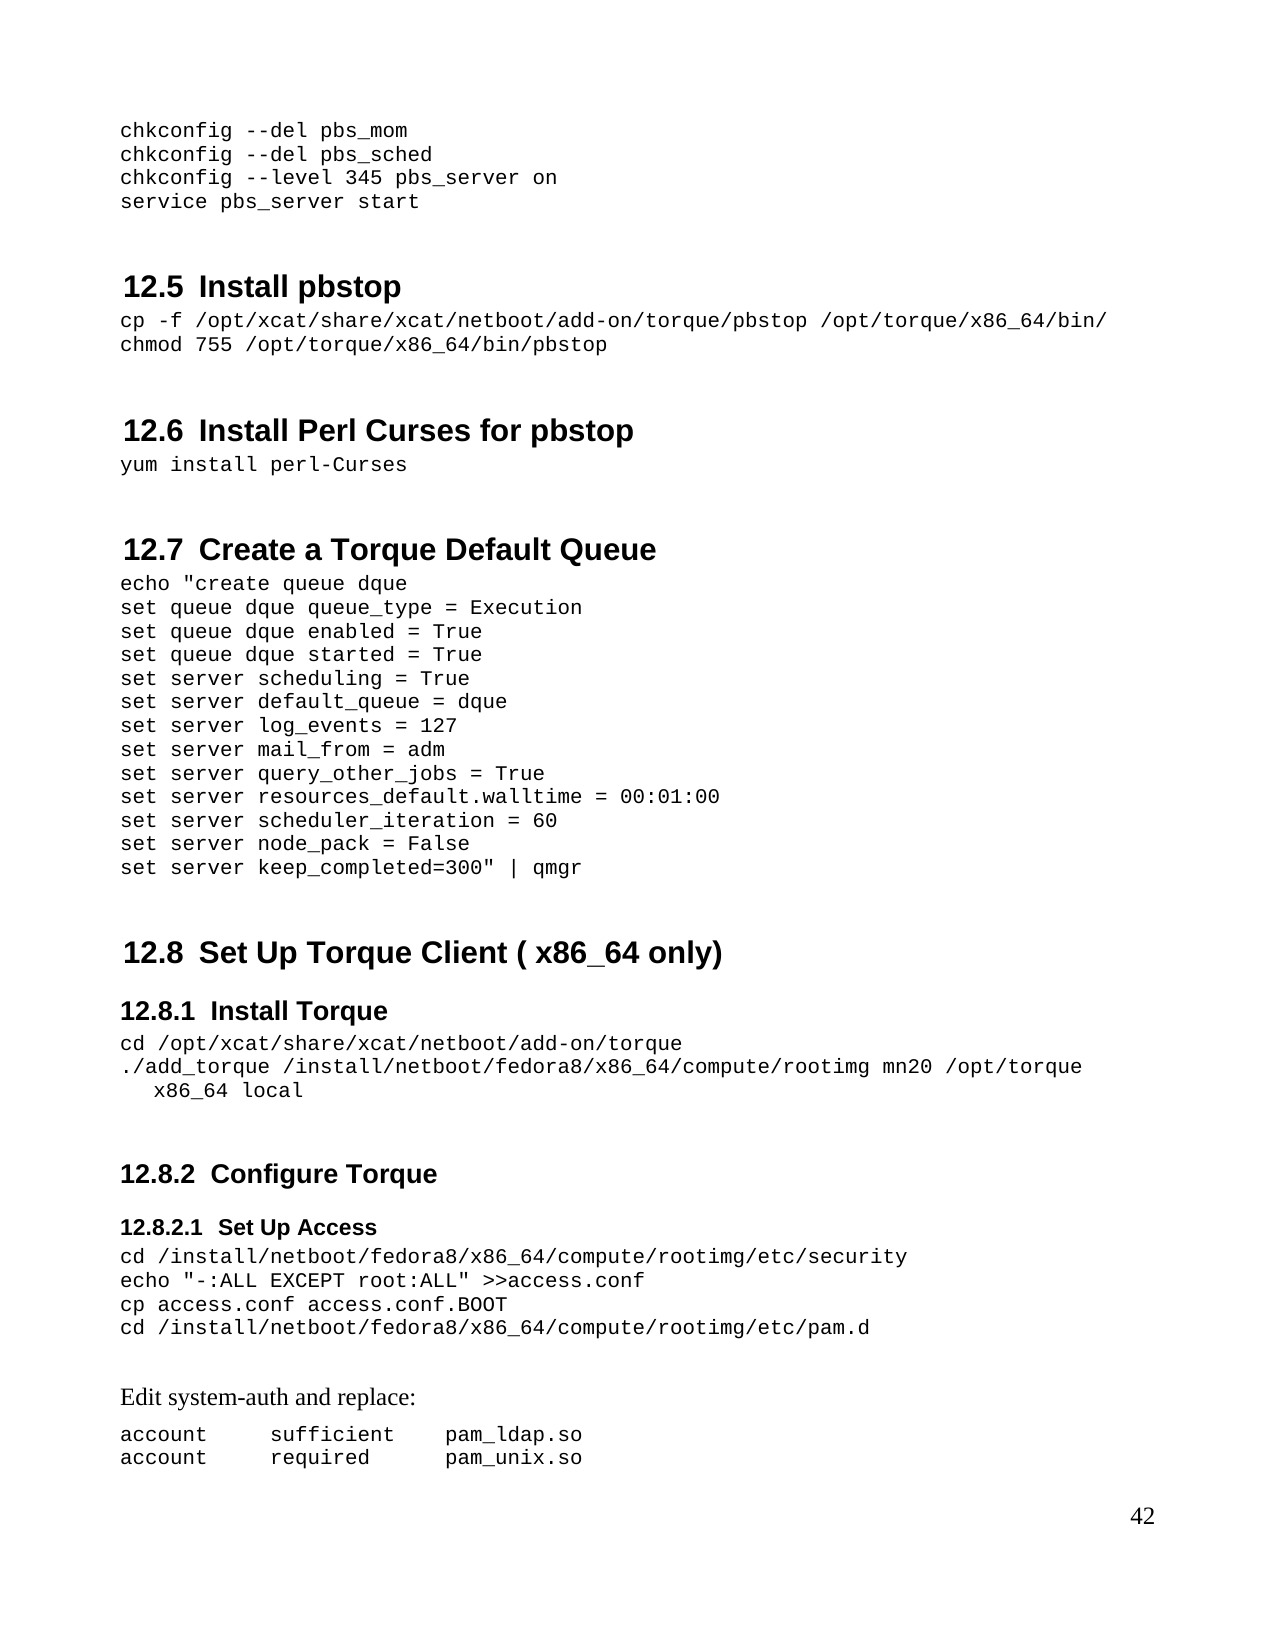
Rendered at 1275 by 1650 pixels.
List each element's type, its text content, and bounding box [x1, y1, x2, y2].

text chkconfig --del pbs_mom [120, 120, 1155, 144]
text chkconfig --level 345 pbs_server on [120, 167, 1155, 191]
subtitle Create a Torque Default Queue [123, 531, 1155, 567]
text set server scheduler_iteration = 60 [120, 810, 1155, 833]
text cd /install/netboot/fedora8/x86_64/compute/rootimg/etc/security [120, 1246, 1155, 1270]
text yum install perl-Curses [120, 454, 1155, 477]
subtitle Install Perl Curses for pbstop [123, 412, 1155, 447]
text cp access.conf access.conf.BOOT [120, 1294, 1155, 1317]
text echo "create queue dque [120, 573, 1155, 597]
text echo "-:ALL EXCEPT root:ALL" >>access.conf [120, 1270, 1155, 1294]
subtitle Configure Torque [120, 1158, 1155, 1189]
text set queue dque started = True [120, 644, 1155, 668]
text account sufficient pam_ldap.so [120, 1423, 1155, 1447]
text chkconfig --del pbs_sched [120, 144, 1155, 167]
text cd /install/netboot/fedora8/x86_64/compute/rootimg/etc/pam.d [120, 1317, 1155, 1341]
text set server keep_completed=300" | qmgr [120, 857, 1155, 881]
text set server query_other_jobs = True [120, 762, 1155, 786]
subtitle Install pbstop [123, 268, 1155, 304]
text service pbs_server start [120, 191, 1155, 214]
text set server log_events = 127 [120, 715, 1155, 739]
text account required pam_unix.so [120, 1447, 1155, 1471]
text ./add_torque /install/netboot/fedora8/x86_64/compute/rootimg mn20 /opt/torque x86_64 local [120, 1057, 1155, 1104]
text set queue dque enabled = True [120, 621, 1155, 644]
text set server scheduling = True [120, 668, 1155, 692]
text set server mail_from = adm [120, 739, 1155, 762]
text set queue dque queue_type = Execution [120, 597, 1155, 621]
text set server node_pack = False [120, 833, 1155, 857]
text set server default_queue = dque [120, 692, 1155, 715]
text cp -f /opt/xcat/share/xcat/netboot/add-on/torque/pbstop /opt/torque/x86_64/bin/ [120, 311, 1155, 334]
text set server resources_default.walltime = 00:01:00 [120, 786, 1155, 810]
text Edit system-auth and replace: [120, 1382, 1155, 1411]
text cd /opt/xcat/share/xcat/netboot/add-on/torque [120, 1033, 1155, 1057]
subtitle Set Up Access [120, 1214, 1155, 1240]
text chmod 755 /opt/torque/x86_64/bin/pbstop [120, 334, 1155, 358]
subtitle Install Torque [120, 995, 1155, 1027]
subtitle Set Up Torque Client ( x86_64 only) [123, 934, 1155, 970]
